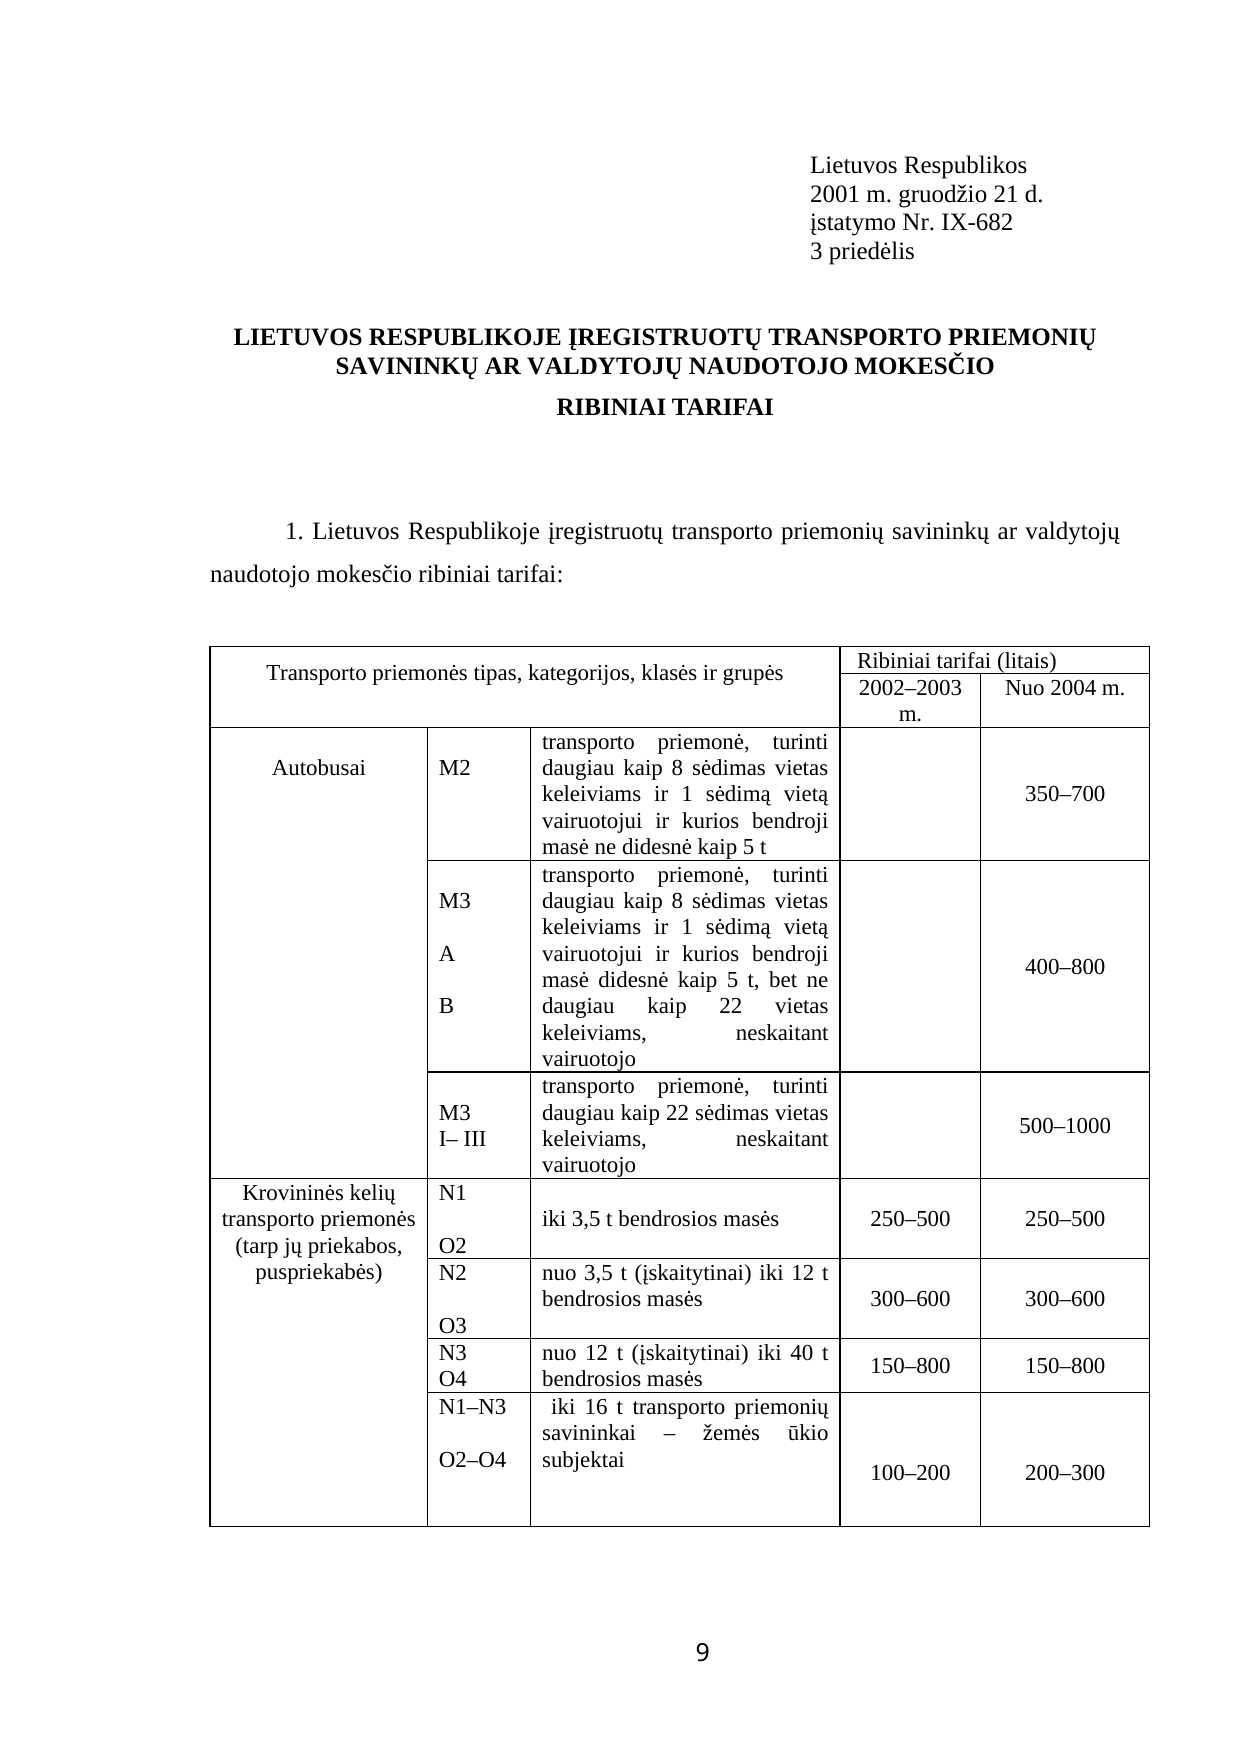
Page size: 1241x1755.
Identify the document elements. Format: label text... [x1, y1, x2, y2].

table_cell N1–N3 O2–O4 [428, 1393, 530, 1526]
table_cell M2 [428, 728, 530, 859]
table_cell iki 3,5 t bendrosios masės [531, 1179, 839, 1258]
table_cell N2 O3 [428, 1259, 530, 1338]
table_cell 400–800 [981, 861, 1149, 1071]
table_cell M3 A B [428, 861, 530, 1071]
text LIETUVOS RESPUBLIKOJE ĮREGISTRUOTŲ TRANSPORTO PRIEMONIŲ SAVININKŲ AR VALDYTOJŲ NAUDOTOJO MOKESČIO [210, 322, 1120, 380]
table_header Transporto priemonės tipas, kategorijos, klasės ir grupės [211, 647, 839, 727]
table_cell 350–700 [981, 728, 1149, 859]
text 1. Lietuvos Respublikoje įregistruotų transporto priemonių savininkų ar valdytojų naudotojo mokesčio ribiniai tarifai: [210, 516, 1120, 588]
table_header Ribiniai tarifai (litais) [841, 647, 1149, 673]
table_cell N1 O2 [428, 1179, 530, 1258]
table_cell 150–800 [981, 1339, 1149, 1392]
table_cell [841, 861, 980, 1071]
table_cell 300–600 [841, 1259, 980, 1338]
table_cell N3 O4 [428, 1339, 530, 1392]
text 2001 m. gruodžio 21 d. [210, 179, 1120, 207]
table_cell transporto priemonė, turinti daugiau kaip 8 sėdimas vietas keleiviams ir 1 sėdimą vietą vairuotojui ir kurios bendroji masė ne didesnė kaip 5 t [531, 728, 839, 859]
table_cell Nuo 2004 m. [981, 674, 1149, 727]
table_cell 200–300 [981, 1393, 1149, 1526]
table_cell iki 16 t transporto priemonių savininkai – žemės ūkio subjektai [531, 1393, 839, 1526]
table_cell [841, 1073, 980, 1178]
table_cell 150–800 [841, 1339, 980, 1392]
text Lietuvos Respublikos [210, 150, 1120, 179]
text 3 priedėlis [210, 236, 1120, 265]
table_cell [841, 728, 980, 859]
table_cell transporto priemonė, turinti daugiau kaip 8 sėdimas vietas keleiviams ir 1 sėdimą vietą vairuotojui ir kurios bendroji masė didesnė kaip 5 t, bet ne daugiau kaip 22 vietas keleiviams, neskaitant vairuotojo [531, 861, 839, 1071]
table_cell 250–500 [981, 1179, 1149, 1258]
subtitle RIBINIAI TARIFAI [210, 392, 1120, 421]
table_cell 300–600 [981, 1259, 1149, 1338]
table_cell 250–500 [841, 1179, 980, 1258]
table_cell Krovininės kelių transporto priemonės (tarp jų priekabos, puspriekabės) [211, 1179, 427, 1526]
table_cell M3 I– III [428, 1073, 530, 1178]
table_cell 2002–2003 m. [841, 674, 980, 727]
table_cell nuo 12 t (įskaitytinai) iki 40 t bendrosios masės [531, 1339, 839, 1392]
table_cell nuo 3,5 t (įskaitytinai) iki 12 t bendrosios masės [531, 1259, 839, 1338]
table_cell Autobusai [211, 728, 427, 1178]
table_cell 500–1000 [981, 1073, 1149, 1178]
table_cell transporto priemonė, turinti daugiau kaip 22 sėdimas vietas keleiviams, neskaitant vairuotojo [531, 1073, 839, 1178]
table_cell 100–200 [841, 1393, 980, 1526]
text įstatymo Nr. IX-682 [210, 207, 1120, 236]
